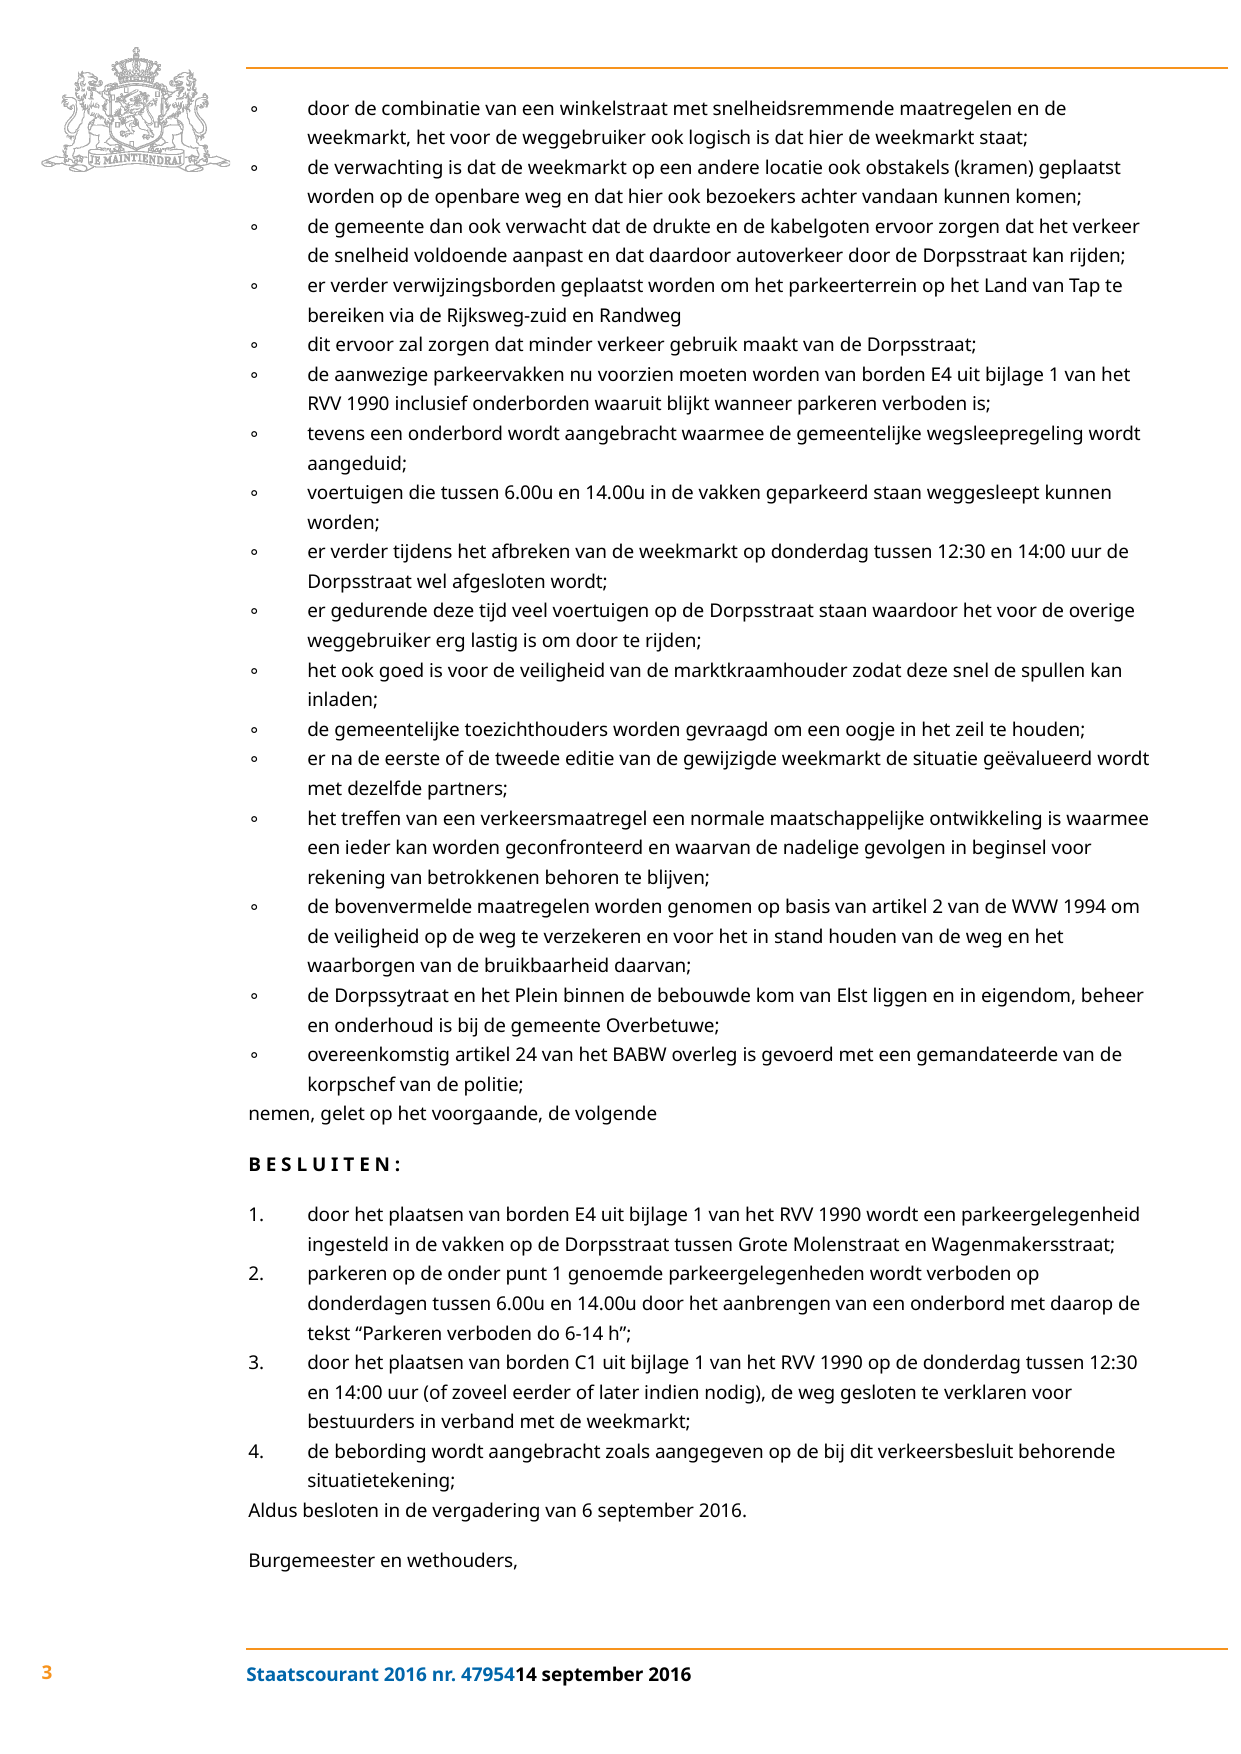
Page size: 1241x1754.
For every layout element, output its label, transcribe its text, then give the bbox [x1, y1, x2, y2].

text nemen, gelet op het voorgaande, de volgende [248, 1101, 1152, 1126]
list voertuigen die tussen 6.00u en 14.00u in de vakken geparkeerd staan weggesleept kunnen worden; [248, 479, 1152, 535]
text Burgemeester en wethouders, [248, 1548, 1152, 1573]
text Aldus besloten in de vergadering van 6 september 2016. [248, 1497, 1152, 1523]
list tevens een onderbord wordt aangebracht waarmee de gemeentelijke wegsleepregeling wordt aangeduid; [248, 420, 1152, 476]
list overeenkomstig artikel 24 van het BABW overleg is gevoerd met een gemandateerde van de korpschef van de politie; [248, 1041, 1152, 1097]
list er gedurende deze tijd veel voertuigen op de Dorpsstraat staan waardoor het voor de overige weggebruiker erg lastig is om door te rijden; [248, 598, 1152, 653]
list de bebording wordt aangebracht zoals aangegeven op de bij dit verkeersbesluit behorende situatietekening; [248, 1438, 1152, 1493]
list het treffen van een verkeersmaatregel een normale maatschappelijke ontwikkeling is waarmee een ieder kan worden geconfronteerd en waarvan de nadelige gevolgen in beginsel voor rekening van betrokkenen behoren te blijven; [248, 805, 1152, 890]
list parkeren op de onder punt 1 genoemde parkeergelegenheden wordt verboden op donderdagen tussen 6.00u en 14.00u door het aanbrengen van een onderbord met daarop de tekst “Parkeren verboden do 6-14 h”; [248, 1261, 1152, 1346]
list de verwachting is dat de weekmarkt op een andere locatie ook obstakels (kramen) geplaatst worden op de openbare weg en dat hier ook bezoekers achter vandaan kunnen komen; [248, 154, 1152, 209]
list de gemeentelijke toezichthouders worden gevraagd om een oogje in het zeil te houden; [248, 716, 1152, 742]
list door het plaatsen van borden E4 uit bijlage 1 van het RVV 1990 wordt een parkeergelegenheid ingesteld in de vakken op de Dorpsstraat tussen Grote Molenstraat en Wagenmakersstraat; [248, 1201, 1152, 1257]
text B E S L U I T E N : [248, 1151, 1152, 1177]
list door het plaatsen van borden C1 uit bijlage 1 van het RVV 1990 op de donderdag tussen 12:30 en 14:00 uur (of zoveel eerder of later indien nodig), de weg gesloten te verklaren voor bestuurders in verband met de weekmarkt; [248, 1349, 1152, 1434]
list er na de eerste of de tweede editie van de gewijzigde weekmarkt de situatie geëvalueerd wordt met dezelfde partners; [248, 746, 1152, 801]
picture [41, 47, 231, 172]
list de aanwezige parkeervakken nu voorzien moeten worden van borden E4 uit bijlage 1 van het RVV 1990 inclusief onderborden waaruit blijkt wanneer parkeren verboden is; [248, 361, 1152, 416]
list er verder tijdens het afbreken van de weekmarkt op donderdag tussen 12:30 en 14:00 uur de Dorpsstraat wel afgesloten wordt; [248, 538, 1152, 594]
list dit ervoor zal zorgen dat minder verkeer gebruik maakt van de Dorpsstraat; [248, 331, 1152, 357]
list de bovenvermelde maatregelen worden genomen op basis van artikel 2 van de WVW 1994 om de veiligheid op de weg te verzekeren en voor het in stand houden van de weg en het waarborgen van de bruikbaarheid daarvan; [248, 893, 1152, 978]
list de gemeente dan ook verwacht dat de drukte en de kabelgoten ervoor zorgen dat het verkeer de snelheid voldoende aanpast en dat daardoor autoverkeer door de Dorpsstraat kan rijden; [248, 213, 1152, 268]
list er verder verwijzingsborden geplaatst worden om het parkeerterrein op het Land van Tap te bereiken via de Rijksweg-zuid en Randweg [248, 272, 1152, 328]
list de Dorpssytraat en het Plein binnen de bebouwde kom van Elst liggen en in eigendom, beheer en onderhoud is bij de gemeente Overbetuwe; [248, 982, 1152, 1038]
list het ook goed is voor de veiligheid van de marktkraamhouder zodat deze snel de spullen kan inladen; [248, 657, 1152, 712]
list door de combinatie van een winkelstraat met snelheidsremmende maatregelen en de weekmarkt, het voor de weggebruiker ook logisch is dat hier de weekmarkt staat; [248, 95, 1152, 150]
